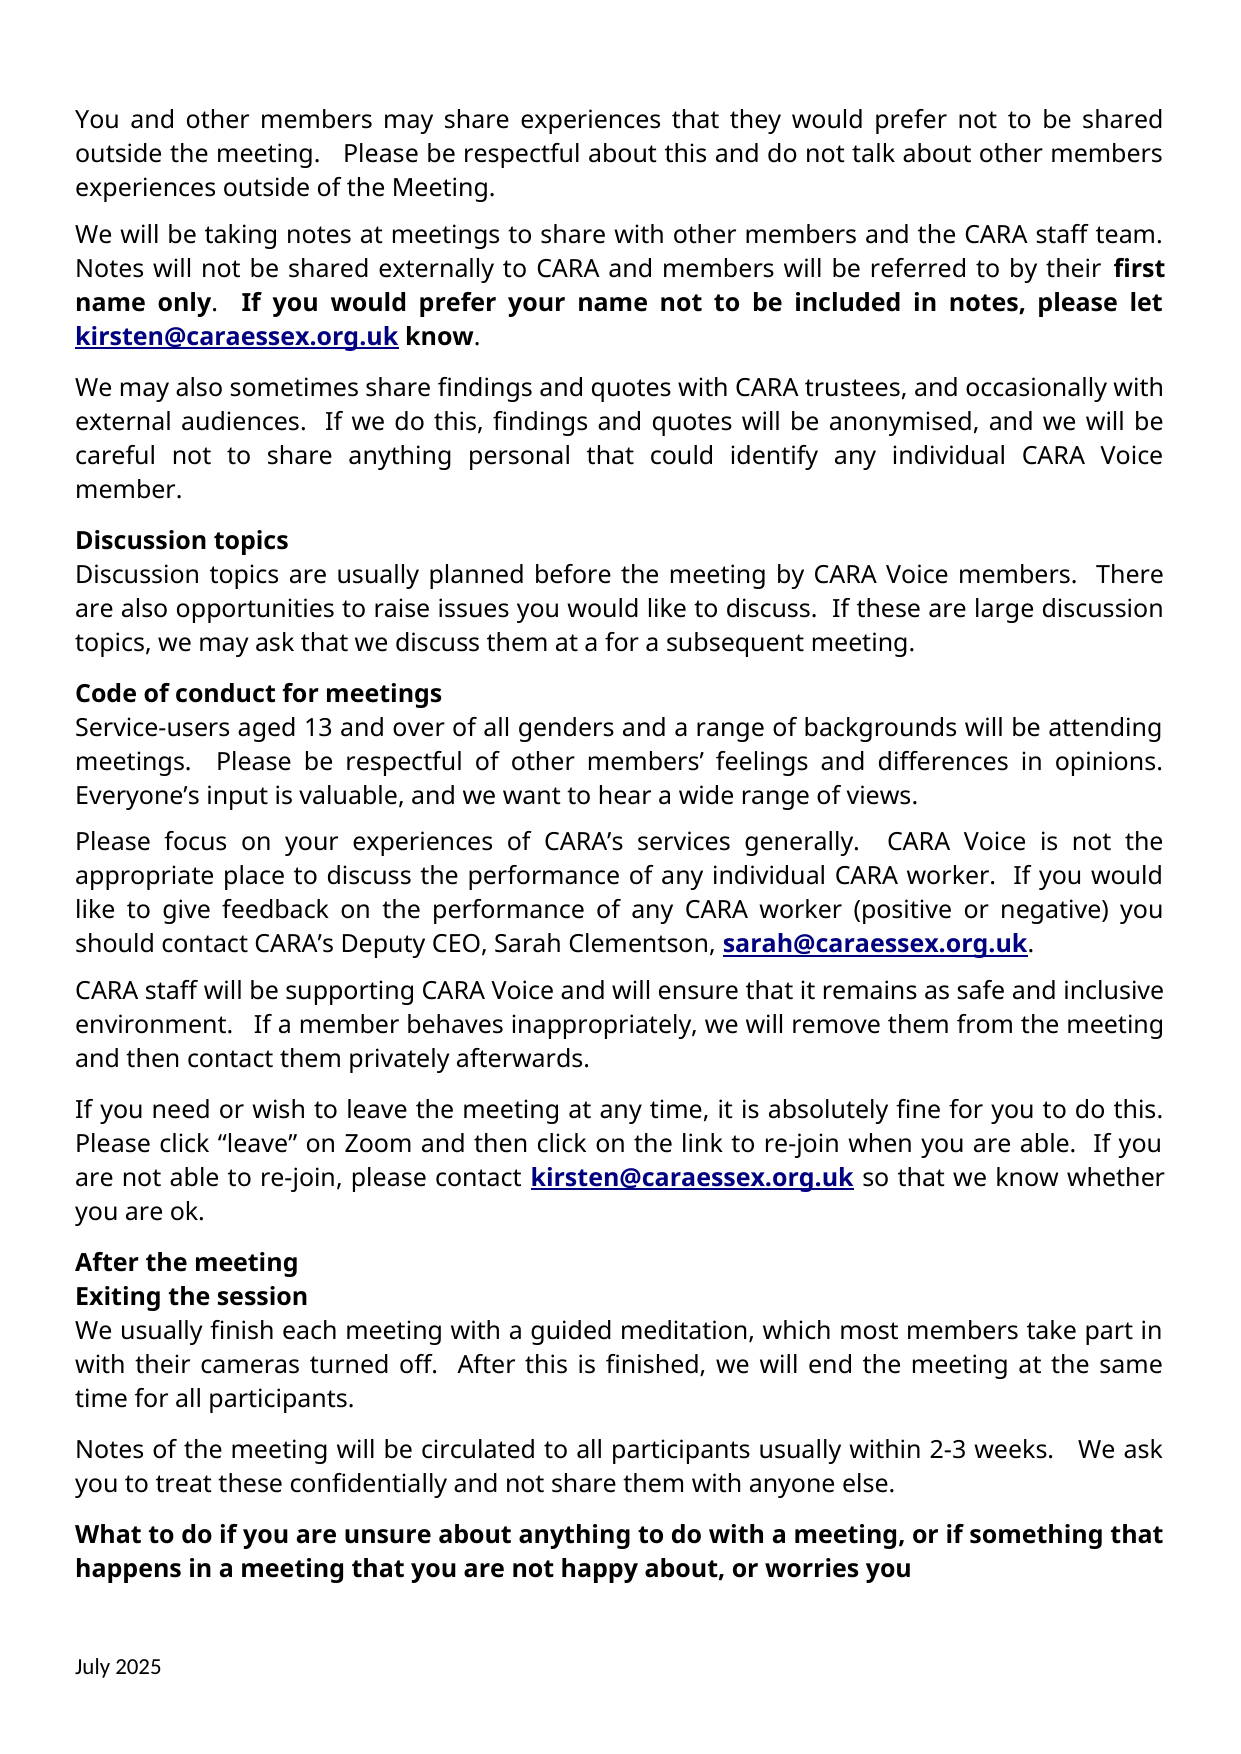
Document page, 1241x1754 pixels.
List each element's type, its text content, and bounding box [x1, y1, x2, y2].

list CARA staff will be supporting CARA Voice and will ensure that it remains as safe and inclusive environment. If a member behaves inappropriately, we will remove them from the meeting and then contact them privately afterwards. [75, 973, 1165, 1075]
list You and other members may share experiences that they would prefer not to be shared outside the meeting. Please be respectful about this and do not talk about other members experiences outside of the Meeting. [75, 102, 1165, 204]
list We may also sometimes share findings and quotes with CARA trustees, and occasionally with external audiences. If we do this, findings and quotes will be anonymised, and we will be careful not to share anything personal that could identify any individual CARA Voice member. [75, 369, 1165, 506]
list Exiting the session [75, 1278, 1165, 1313]
list Notes of the meeting will be circulated to all participants usually within 2-3 weeks. We ask you to treat these confidentially and not share them with anyone else. [75, 1431, 1165, 1499]
list Code of conduct for meetings [75, 675, 1165, 709]
list Discussion topics are usually planned before the meeting by CARA Voice members. There are also opportunities to raise issues you would like to discuss. If these are large discussion topics, we may ask that we discuss them at a for a subsequent meeting. [75, 556, 1165, 658]
list Service-users aged 13 and over of all genders and a range of backgrounds will be attending meetings. Please be respectful of other members’ feelings and differences in opinions. Everyone’s input is valuable, and we want to hear a wide range of views. [75, 709, 1165, 811]
list What to do if you are unsure about anything to do with a meeting, or if something that happens in a meeting that you are not happy about, or worries you [75, 1516, 1165, 1584]
list Discussion topics [75, 522, 1165, 556]
list We usually finish each meeting with a guided meditation, which most members take part in with their cameras turned off. After this is finished, we will end the meeting at the same time for all participants. [75, 1313, 1165, 1415]
list After the meeting [75, 1244, 1165, 1278]
list We will be taking notes at meetings to share with other members and the CARA staff team. Notes will not be shared externally to CARA and members will be referred to by their first name only. If you would prefer your name not to be included in notes, please let kirsten@caraessex.org.uk know. [75, 216, 1165, 353]
list If you need or wish to leave the meeting at any time, it is absolutely fine for you to do this. Please click “leave” on Zoom and then click on the link to re-join when you are able. If you are not able to re-join, please contact kirsten@caraessex.org.uk so that we know whether you are ok. [75, 1092, 1165, 1228]
list Please focus on your experiences of CARA’s services generally. CARA Voice is not the appropriate place to discuss the performance of any individual CARA worker. If you would like to give feedback on the performance of any CARA worker (positive or negative) you should contact CARA’s Deputy CEO, Sarah Clementson, sarah@caraessex.org.uk. [75, 824, 1165, 960]
